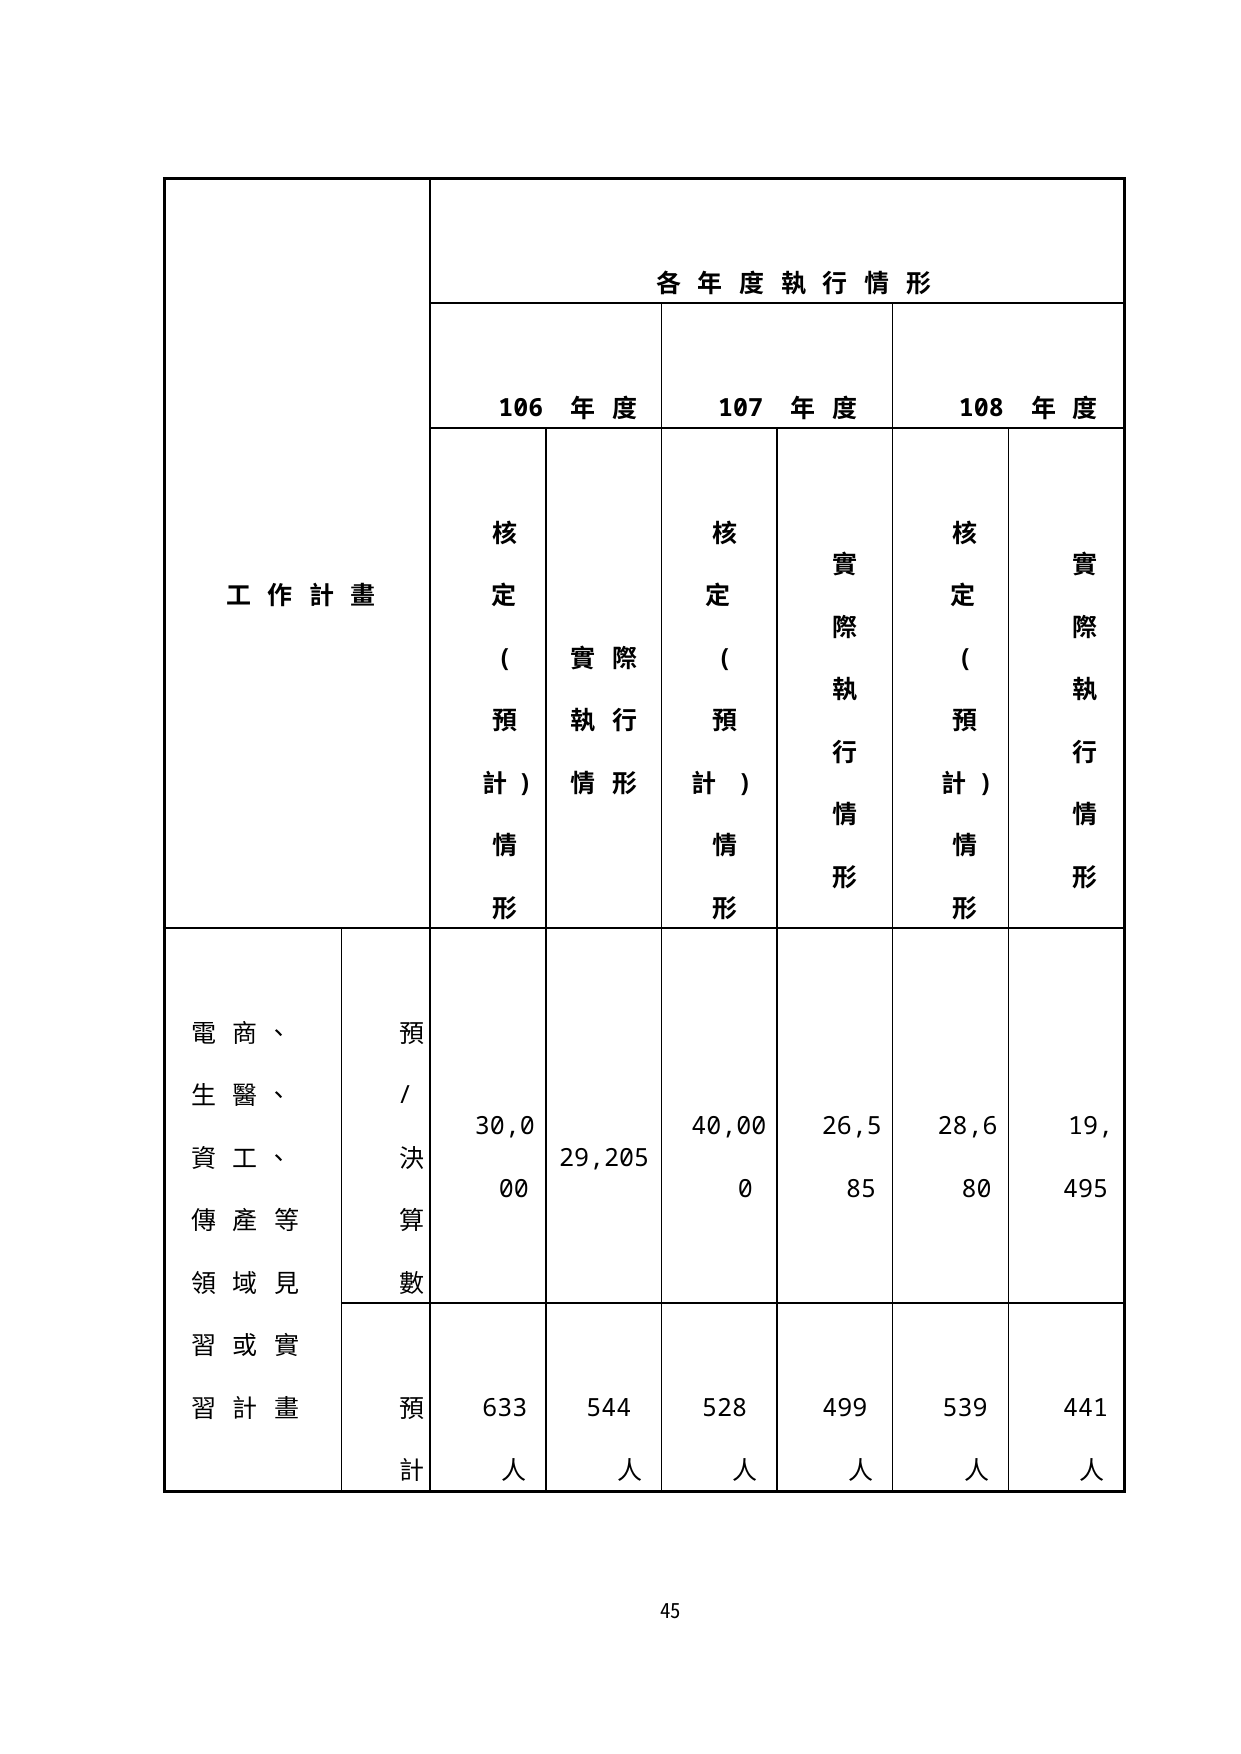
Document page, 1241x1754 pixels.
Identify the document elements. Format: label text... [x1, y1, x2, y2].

table_cell 528人 [662, 1304, 776, 1490]
table_cell 441人 [1009, 1304, 1123, 1490]
table_cell 實際執行情形 [1009, 429, 1123, 927]
table_cell 29,205 [547, 929, 661, 1302]
table_cell 28,680 [893, 929, 1008, 1302]
table_cell 實際執行情形 [547, 429, 661, 927]
table_cell 499人 [778, 1304, 892, 1490]
table_header 工作計畫 [166, 180, 429, 927]
table_cell 544人 [547, 1304, 661, 1490]
table_cell 106年度 [431, 304, 661, 427]
table_cell 19,495 [1009, 929, 1123, 1302]
table_cell 預/決算數 [342, 929, 429, 1302]
table_cell 26,585 [778, 929, 892, 1302]
table_cell 預計 [342, 1304, 429, 1490]
table_cell 電商、生醫、資工、傳產等領域見習或實習計畫 [166, 929, 341, 1490]
table_cell 539人 [893, 1304, 1008, 1490]
table_cell 107年度 [662, 304, 892, 427]
table_cell 核定(預計)情形 [431, 429, 545, 927]
table_cell 核定(預計)情形 [893, 429, 1008, 927]
table_cell 108年度 [893, 304, 1123, 427]
table_header 各年度執行情形 [431, 180, 1123, 302]
table_cell 40,000 [662, 929, 776, 1302]
table_cell 實際執行情形 [778, 429, 892, 927]
table_cell 核定(預計)情形 [662, 429, 776, 927]
table_cell 633人 [431, 1304, 545, 1490]
table_cell 30,000 [431, 929, 545, 1302]
